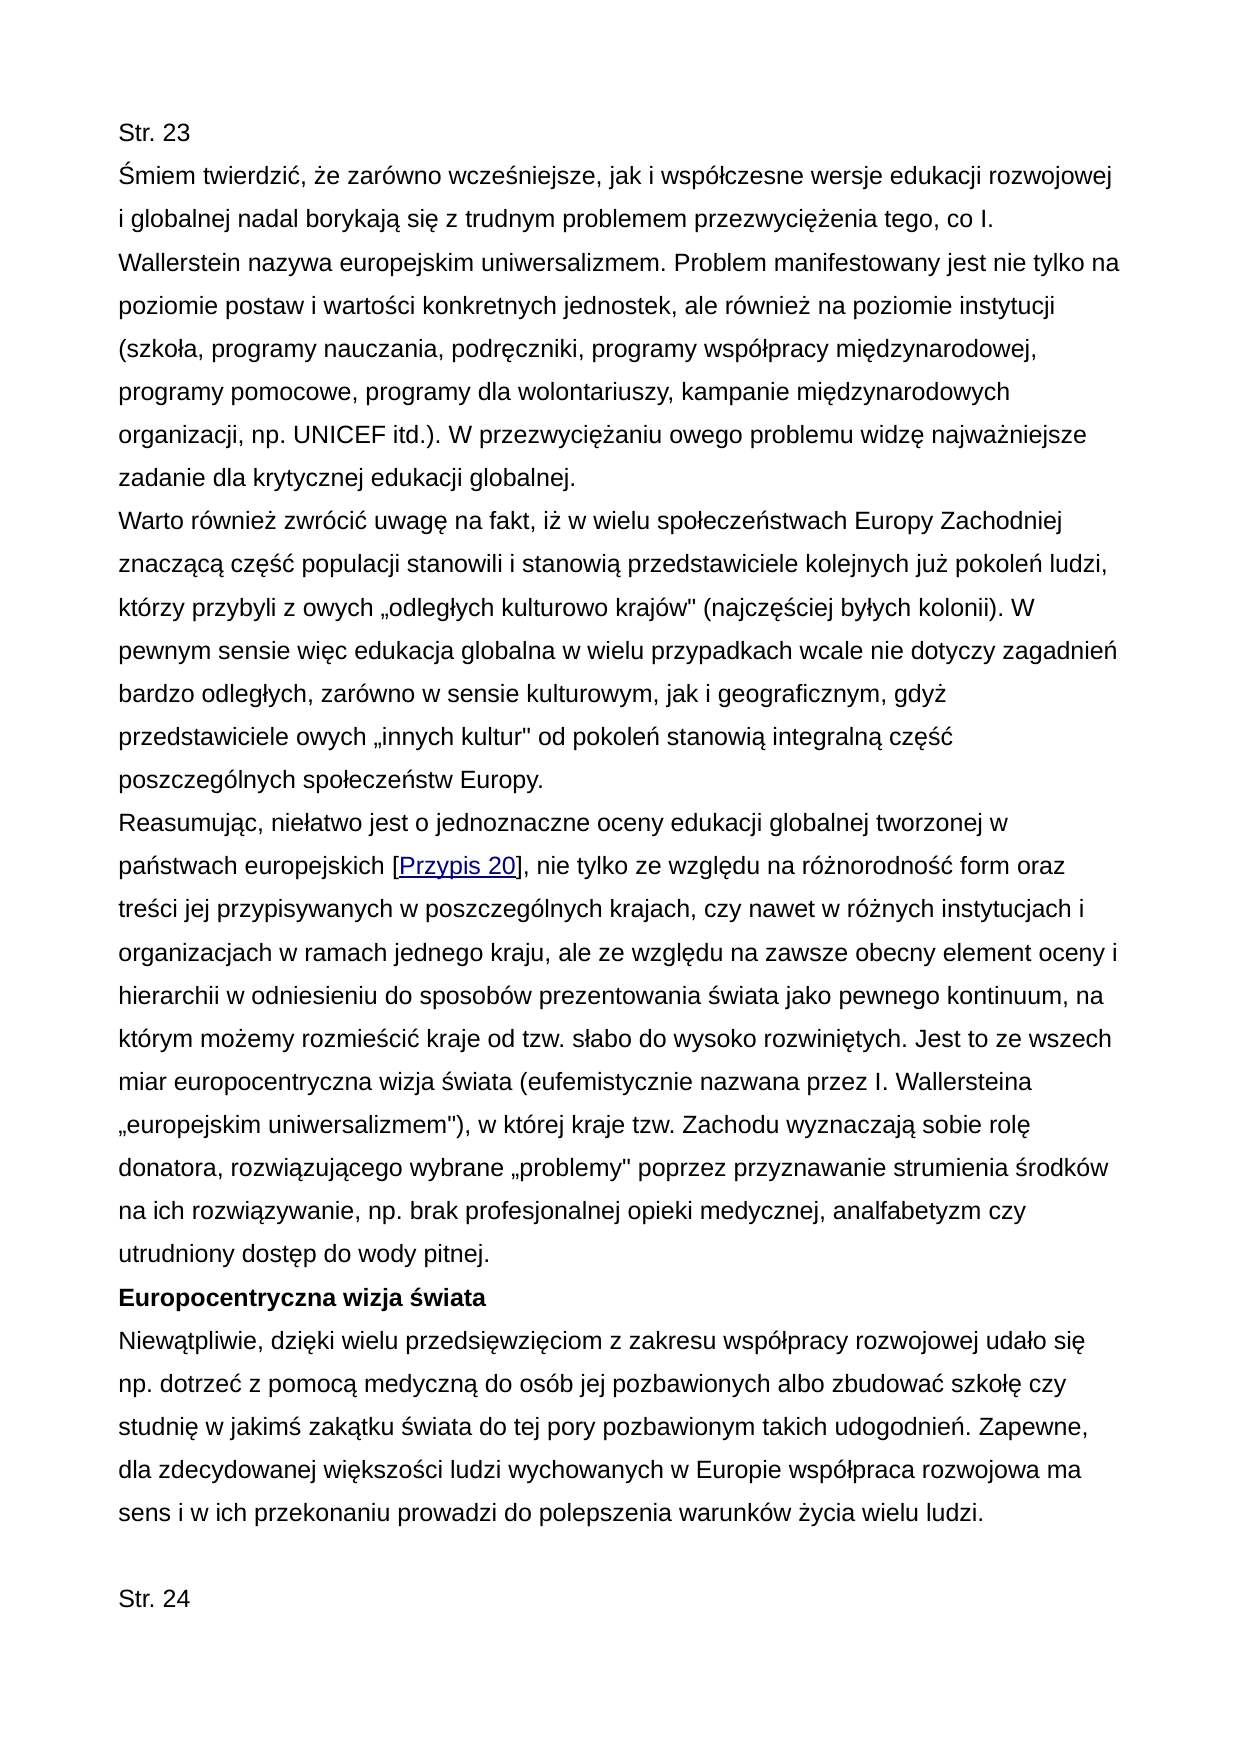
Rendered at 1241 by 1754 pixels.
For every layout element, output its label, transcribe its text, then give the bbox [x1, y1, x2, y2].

text Niewątpliwie, dzięki wielu przedsięwzięciom z zakresu współpracy rozwojowej udało się np. dotrzeć z pomocą medyczną do osób jej pozbawionych albo zbudować szkołę czy studnię w jakimś zakątku świata do tej pory pozbawionym takich udogodnień. Zapewne, dla zdecydowanej większości ludzi wychowanych w Europie współpraca rozwojowa ma sens i w ich przekonaniu prowadzi do polepszenia warunków życia wielu ludzi. [118, 1326, 1122, 1527]
text Str. 23 [118, 118, 1122, 147]
text Str. 24 [118, 1584, 1122, 1613]
subtitle Europocentryczna wizja świata [118, 1282, 1122, 1311]
text Warto również zwrócić uwagę na fakt, iż w wielu społeczeństwach Europy Zachodniej znaczącą część populacji stanowili i stanowią przedstawiciele kolejnych już pokoleń ludzi, którzy przybyli z owych „odległych kulturowo krajów" (najczęściej byłych kolonii). W pewnym sensie więc edukacja globalna w wielu przypadkach wcale nie dotyczy zagadnień bardzo odległych, zarówno w sensie kulturowym, jak i geograficznym, gdyż przedstawiciele owych „innych kultur" od pokoleń stanowią integralną część poszczególnych społeczeństw Europy. [118, 506, 1122, 794]
text Reasumując, niełatwo jest o jednoznaczne oceny edukacji globalnej tworzonej w państwach europejskich [Przypis 20], nie tylko ze względu na różnorodność form oraz treści jej przypisywanych w poszczególnych krajach, czy nawet w różnych instytucjach i organizacjach w ramach jednego kraju, ale ze względu na zawsze obecny element oceny i hierarchii w odniesieniu do sposobów prezentowania świata jako pewnego kontinuum, na którym możemy rozmieścić kraje od tzw. słabo do wysoko rozwiniętych. Jest to ze wszech miar europocentryczna wizja świata (eufemistycznie nazwana przez I. Wallersteina „europejskim uniwersalizmem"), w której kraje tzw. Zachodu wyznaczają sobie rolę donatora, rozwiązującego wybrane „problemy" poprzez przyznawanie strumienia środków na ich rozwiązywanie, np. brak profesjonalnej opieki medycznej, analfabetyzm czy utrudniony dostęp do wody pitnej. [118, 808, 1122, 1268]
text Śmiem twierdzić, że zarówno wcześniejsze, jak i współczesne wersje edukacji rozwojowej i globalnej nadal borykają się z trudnym problemem przezwyciężenia tego, co I. Wallerstein nazywa europejskim uniwersalizmem. Problem manifestowany jest nie tylko na poziomie postaw i wartości konkretnych jednostek, ale również na poziomie instytucji (szkoła, programy nauczania, podręczniki, programy współpracy międzynarodowej, programy pomocowe, programy dla wolontariuszy, kampanie międzynarodowych organizacji, np. UNICEF itd.). W przezwyciężaniu owego problemu widzę najważniejsze zadanie dla krytycznej edukacji globalnej. [118, 161, 1122, 492]
